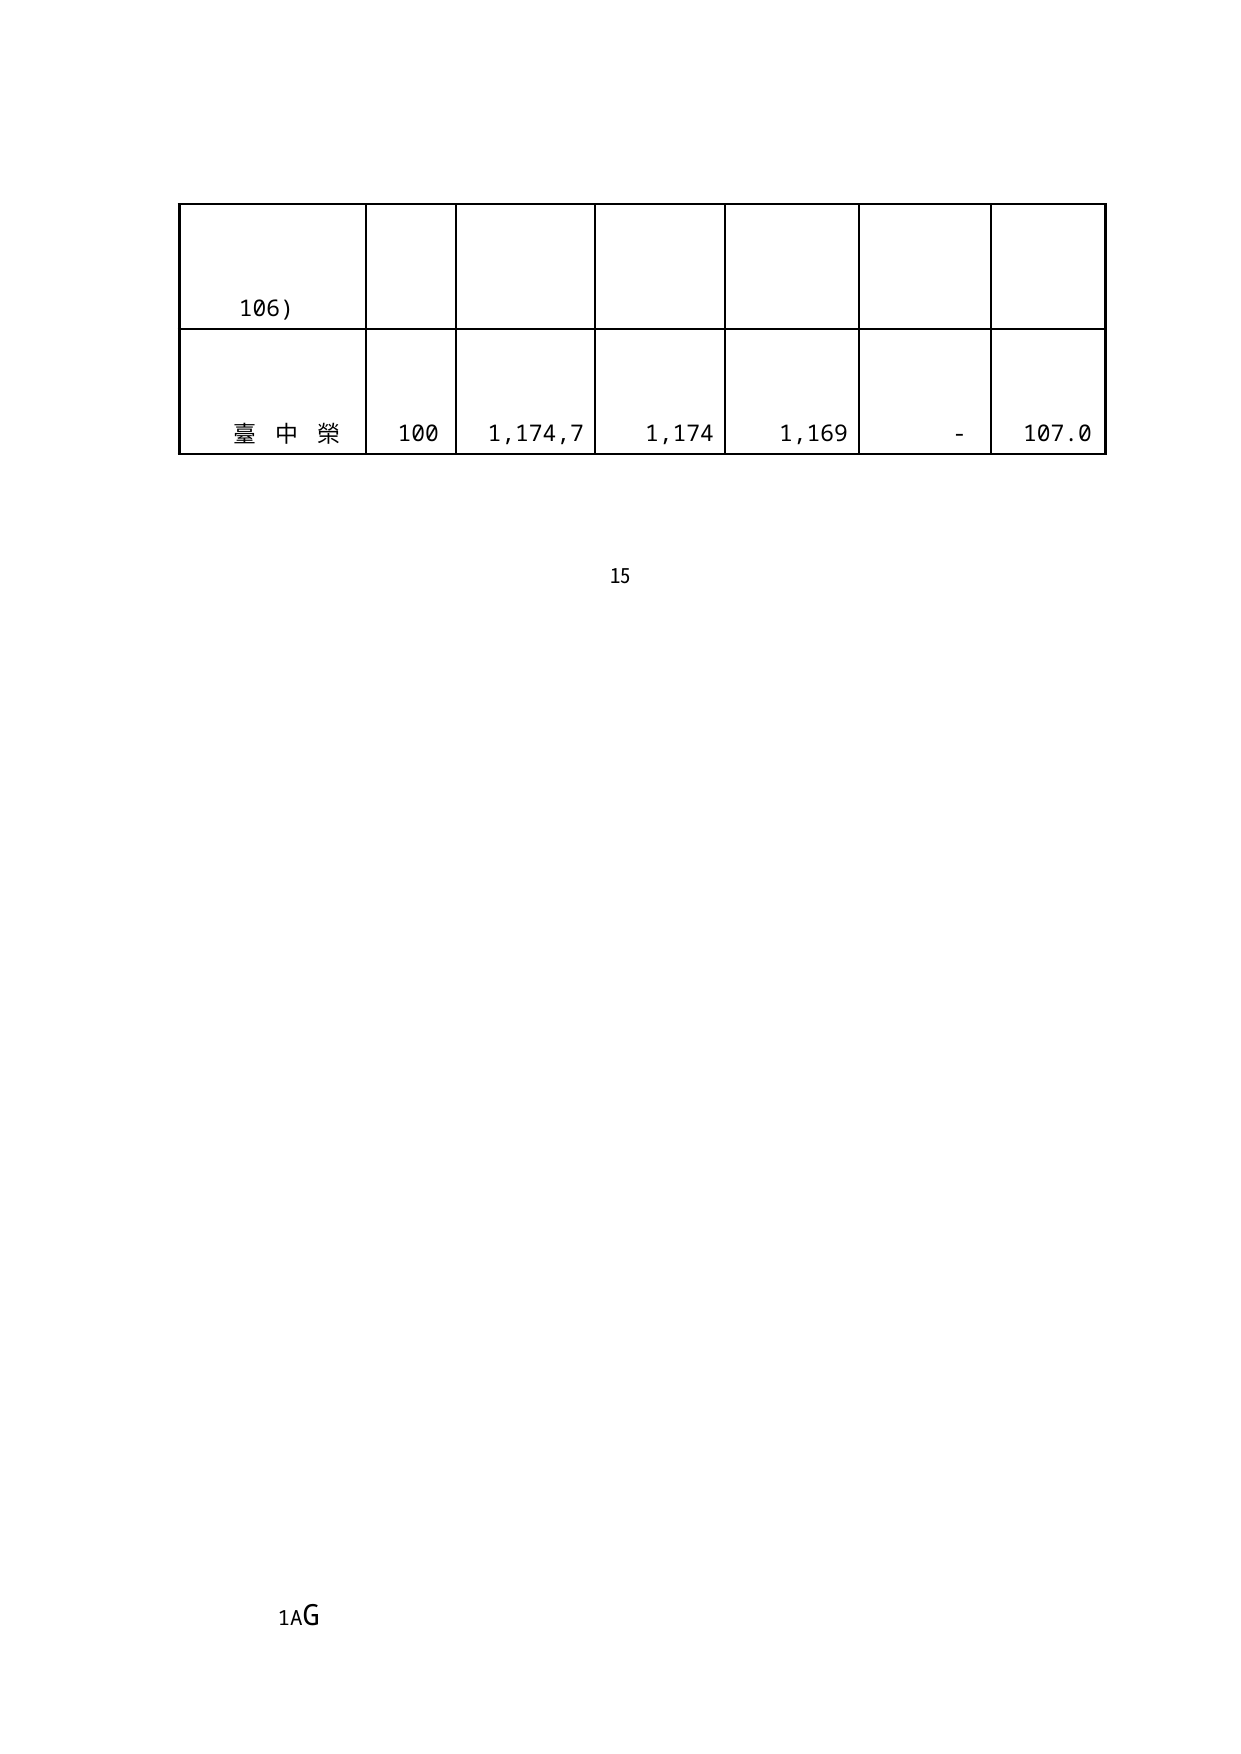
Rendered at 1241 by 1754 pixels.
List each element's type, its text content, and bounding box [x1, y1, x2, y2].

table_cell 106) [181, 205, 365, 328]
table_cell 1,174 [596, 330, 724, 453]
table_cell [367, 205, 455, 328]
table_cell [596, 205, 724, 328]
table_cell [992, 205, 1104, 328]
table_cell - [860, 205, 990, 328]
table_cell 1,169 [726, 330, 858, 453]
table_cell 1,174,7 [457, 330, 594, 453]
table_cell 臺中榮 [181, 330, 365, 453]
table_cell - [860, 330, 990, 453]
table_cell [457, 205, 594, 328]
table_cell 100 [367, 330, 455, 453]
table_cell [726, 205, 858, 328]
table_cell 107.0 [992, 330, 1104, 453]
